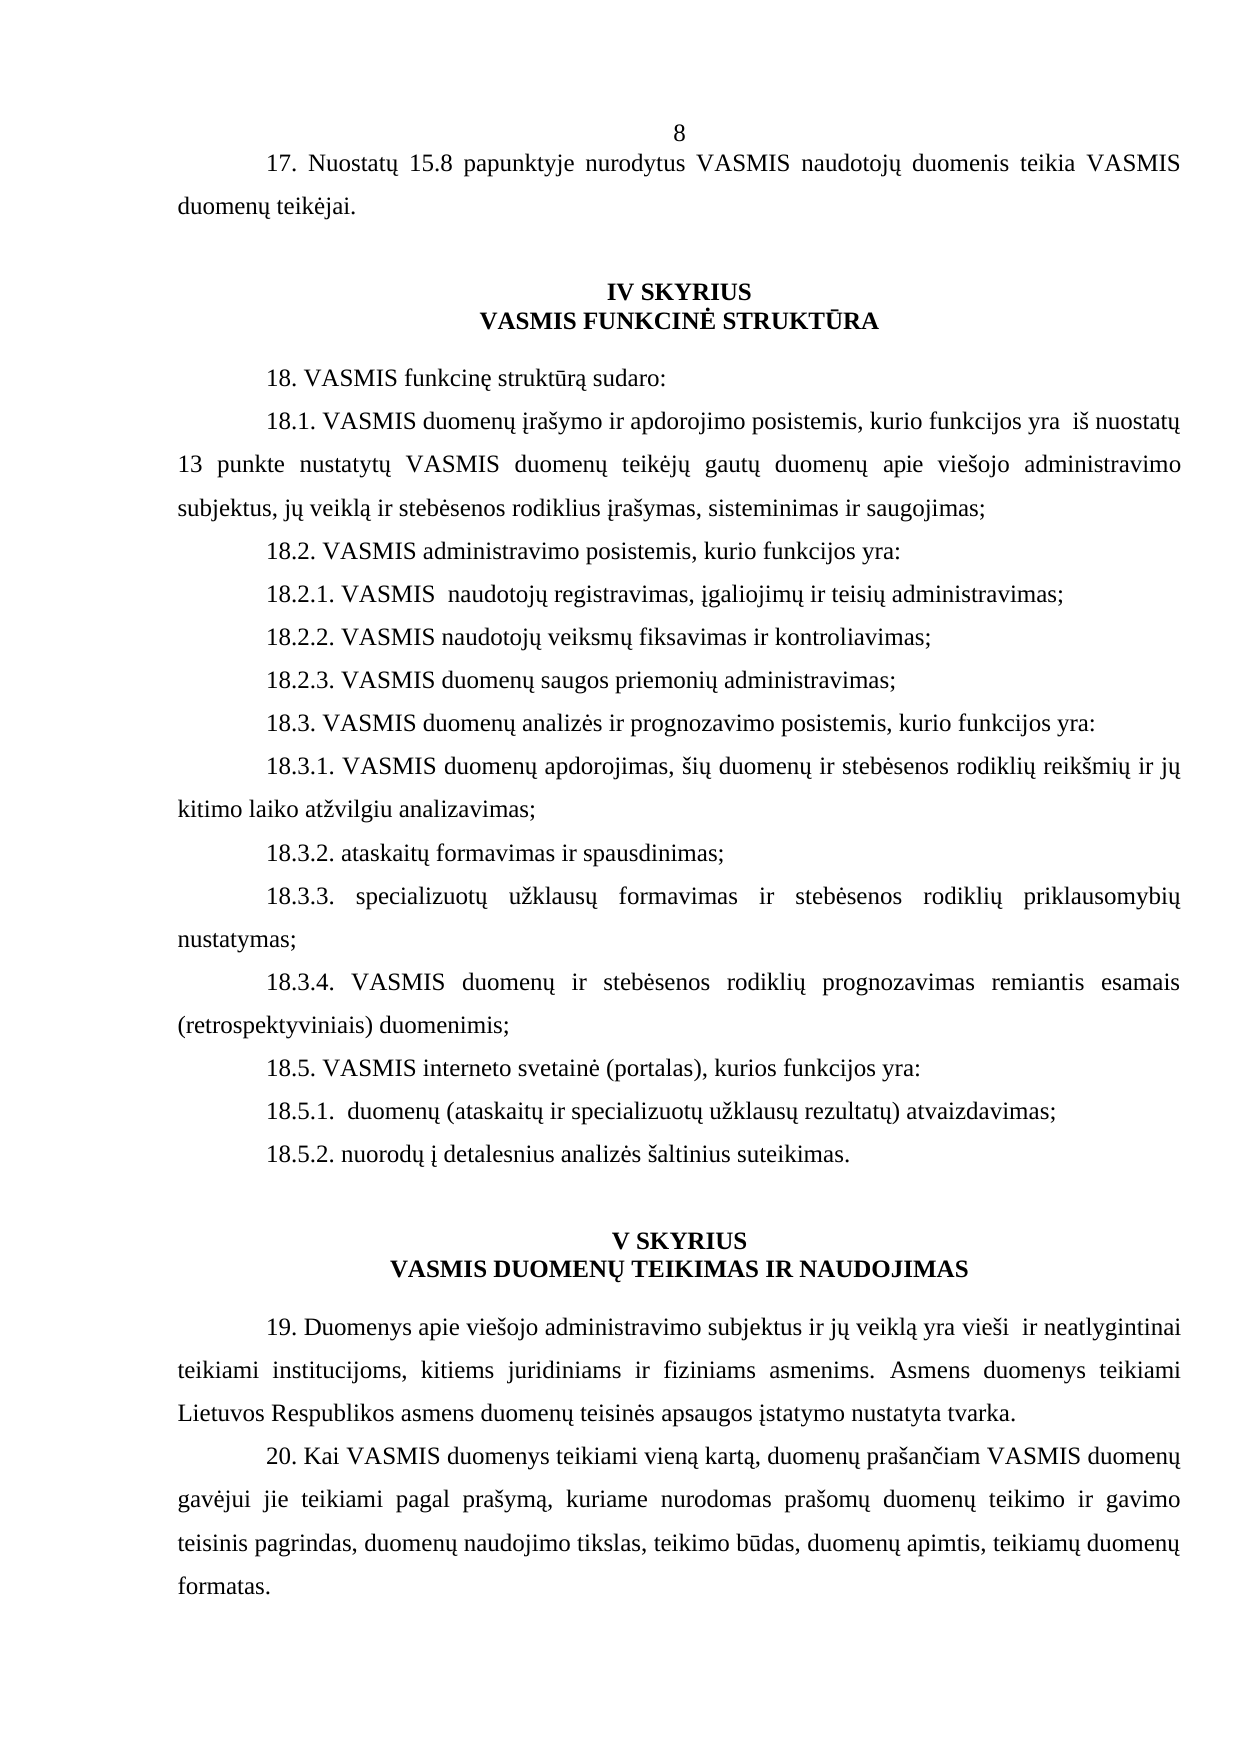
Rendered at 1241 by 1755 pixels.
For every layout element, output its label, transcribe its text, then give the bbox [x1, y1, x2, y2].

text 18.3. VASMIS duomenų analizės ir prognozavimo posistemis, kurio funkcijos yra: [177, 708, 1181, 737]
text V SKYRIUS [177, 1226, 1181, 1254]
text VASMIS FUNKCINĖ STRUKTŪRA [177, 306, 1181, 334]
text 17. Nuostatų 15.8 papunktyje nurodytus VASMIS naudotojų duomenis teikia VASMIS duomenų teikėjai. [177, 148, 1181, 219]
text 18.2.3. VASMIS duomenų saugos priemonių administravimas; [177, 665, 1181, 694]
text 18. VASMIS funkcinę struktūrą sudaro: [177, 363, 1181, 392]
text 20. Kai VASMIS duomenys teikiami vieną kartą, duomenų prašančiam VASMIS duomenų gavėjui jie teikiami pagal prašymą, kuriame nurodomas prašomų duomenų teikimo ir gavimo teisinis pagrindas, duomenų naudojimo tikslas, teikimo būdas, duomenų apimtis, teikiamų duomenų formatas. [177, 1441, 1181, 1599]
text 19. Duomenys apie viešojo administravimo subjektus ir jų veiklą yra vieši ir neatlygintinai teikiami institucijoms, kitiems juridiniams ir fiziniams asmenims. Asmens duomenys teikiami Lietuvos Respublikos asmens duomenų teisinės apsaugos įstatymo nustatyta tvarka. [177, 1312, 1181, 1427]
text 18.5.1. duomenų (ataskaitų ir specializuotų užklausų rezultatų) atvaizdavimas; [177, 1096, 1181, 1125]
text 18.3.3. specializuotų užklausų formavimas ir stebėsenos rodiklių priklausomybių nustatymas; [177, 881, 1181, 953]
text VASMIS DUOMENŲ TEIKIMAS IR NAUDOJIMAS [177, 1254, 1181, 1283]
text 18.5.2. nuorodų į detalesnius analizės šaltinius suteikimas. [177, 1139, 1181, 1168]
text 18.2.1. VASMIS naudotojų registravimas, įgaliojimų ir teisių administravimas; [177, 579, 1181, 608]
text IV SKYRIUS [177, 277, 1181, 306]
text 18.2.2. VASMIS naudotojų veiksmų fiksavimas ir kontroliavimas; [177, 622, 1181, 651]
text 18.2. VASMIS administravimo posistemis, kurio funkcijos yra: [177, 536, 1181, 564]
text 18.3.2. ataskaitų formavimas ir spausdinimas; [177, 838, 1181, 866]
text 18.5. VASMIS interneto svetainė (portalas), kurios funkcijos yra: [177, 1053, 1181, 1082]
text 18.3.1. VASMIS duomenų apdorojimas, šių duomenų ir stebėsenos rodiklių reikšmių ir jų kitimo laiko atžvilgiu analizavimas; [177, 751, 1181, 823]
text 18.3.4. VASMIS duomenų ir stebėsenos rodiklių prognozavimas remiantis esamais (retrospektyviniais) duomenimis; [177, 967, 1181, 1039]
text 18.1. VASMIS duomenų įrašymo ir apdorojimo posistemis, kurio funkcijos yra iš nuostatų 13 punkte nustatytų VASMIS duomenų teikėjų gautų duomenų apie viešojo administravimo subjektus, jų veiklą ir stebėsenos rodiklius įrašymas, sisteminimas ir saugojimas; [177, 406, 1181, 521]
